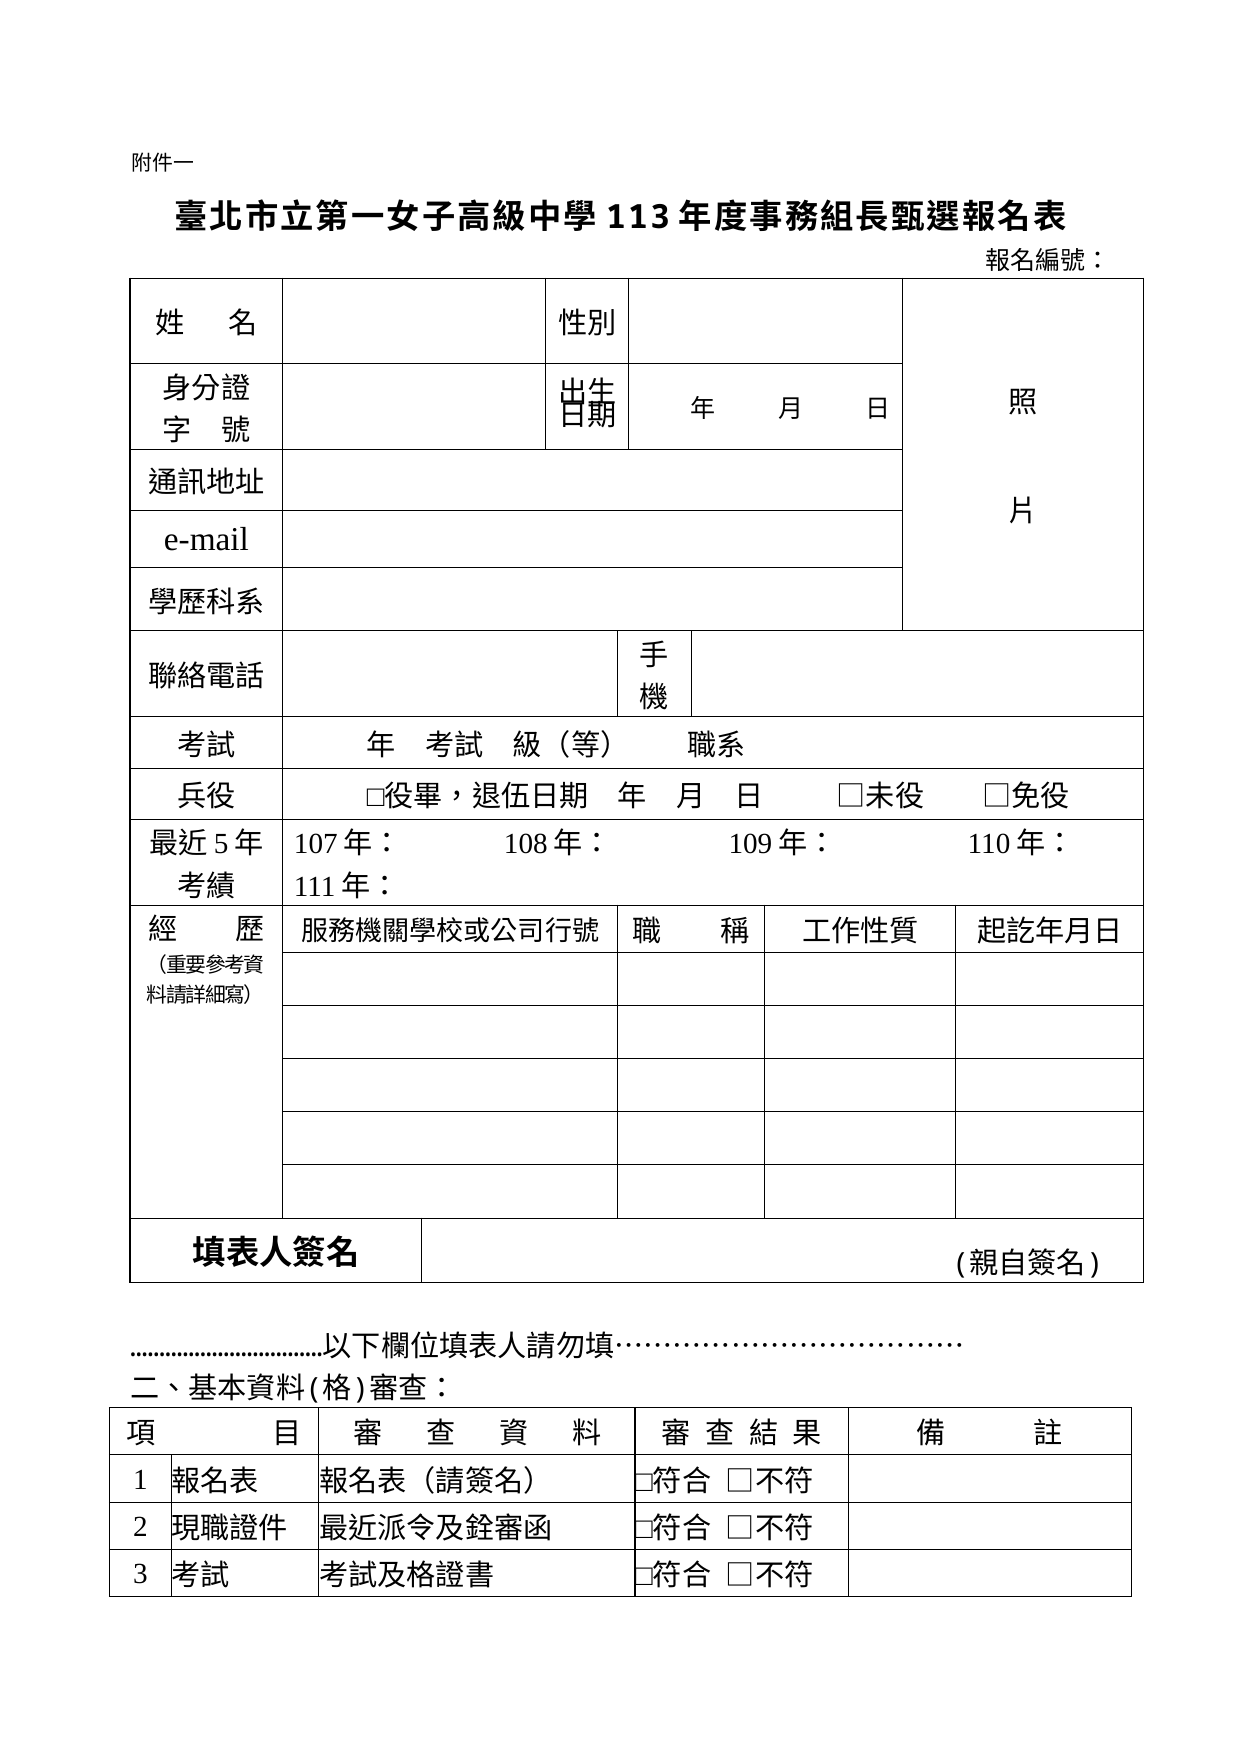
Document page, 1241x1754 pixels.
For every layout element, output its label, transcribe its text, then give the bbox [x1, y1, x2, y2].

table_cell [765, 1165, 955, 1217]
table_header 姓 名 [131, 279, 282, 363]
table_cell 身分證 字 號 [131, 364, 282, 449]
table_cell [283, 1059, 617, 1111]
table_cell [283, 1006, 617, 1058]
table_cell 工作性質 [765, 906, 955, 952]
table_cell 年 月 日 [629, 364, 902, 449]
table_header 性別 [546, 279, 628, 363]
text 臺北市立第一女子高級中學113年度事務組長甄選報名表 [130, 189, 1110, 238]
table_cell □符合 □不符 [636, 1550, 848, 1596]
table_cell [283, 511, 902, 567]
table_cell [849, 1550, 1131, 1596]
table_header 備 註 [849, 1408, 1131, 1454]
table_cell [283, 631, 617, 716]
table_cell 服務機關學校或公司行號 [283, 906, 617, 952]
table_cell [692, 631, 1143, 716]
table_cell 3 [110, 1550, 171, 1596]
table_cell [618, 1165, 764, 1217]
table_cell 考試 [172, 1550, 318, 1596]
table_cell 學歷科系 [131, 568, 282, 630]
table_cell (親自簽名) [422, 1219, 1143, 1282]
text [117, 139, 240, 184]
table_cell 填表人簽名 [131, 1219, 421, 1282]
table_cell [956, 953, 1143, 1005]
table_cell [956, 1059, 1143, 1111]
table_cell □符合 □不符 [636, 1455, 848, 1502]
table_cell 最近派令及銓審函 [319, 1503, 634, 1549]
table_cell [283, 953, 617, 1005]
table_cell 經 歷 （重要參考資 料請詳細寫） [131, 906, 282, 1217]
table_cell [283, 1165, 617, 1217]
table_cell □符合 □不符 [636, 1503, 848, 1549]
table_cell 最近5年 考績 [131, 820, 282, 904]
table_cell [956, 1112, 1143, 1164]
table_header 審 查 資 料 [319, 1408, 634, 1454]
text 附件一 [132, 146, 225, 177]
table_cell 通訊地址 [131, 450, 282, 510]
table_cell 2 [110, 1503, 171, 1549]
table_header 項 目 [110, 1408, 318, 1454]
table_cell [765, 1006, 955, 1058]
table_header [629, 279, 902, 363]
table_cell □役畢，退伍日期 年 月 日 □未役 □免役 [283, 769, 1143, 819]
table_cell [956, 1165, 1143, 1217]
table_cell [283, 450, 902, 510]
table_cell [765, 953, 955, 1005]
table_cell [849, 1455, 1131, 1502]
table_cell 手機 [618, 631, 691, 716]
table_cell 考試 [131, 717, 282, 767]
table_cell [283, 1112, 617, 1164]
text ……………………………以下欄位填表人請勿填……………………………… [130, 1322, 1110, 1365]
table_cell 報名表（請簽名） [319, 1455, 634, 1502]
table_cell 兵役 [131, 769, 282, 819]
table_cell [618, 1059, 764, 1111]
table_cell [765, 1059, 955, 1111]
table_cell 聯絡電話 [131, 631, 282, 716]
table_header 照 片 [903, 279, 1143, 630]
text 二、基本資料(格)審查： [130, 1365, 1110, 1407]
table_cell 107年： 108年： 109年： 110年： 111年： [283, 820, 1143, 904]
table_cell [956, 1006, 1143, 1058]
table_cell 職 稱 [618, 906, 764, 952]
table_cell [849, 1503, 1131, 1549]
table_cell [283, 364, 545, 449]
table_cell 考試及格證書 [319, 1550, 634, 1596]
table_header [283, 279, 545, 363]
table_cell 年 考試 級（等） 職系 [283, 717, 1143, 767]
table_cell [765, 1112, 955, 1164]
table_cell [618, 1112, 764, 1164]
text 報名編號： [130, 238, 1110, 278]
table_cell 出生 日期 [546, 364, 628, 449]
table_cell 起訖年月日 [956, 906, 1143, 952]
table_cell [618, 953, 764, 1005]
table_cell 報名表 [172, 1455, 318, 1502]
table_cell 1 [110, 1455, 171, 1502]
table_cell [283, 568, 902, 630]
table_cell [618, 1006, 764, 1058]
table_header 審 查 結 果 [636, 1408, 848, 1454]
table_cell 現職證件 [172, 1503, 318, 1549]
table_cell e-mail [131, 511, 282, 567]
